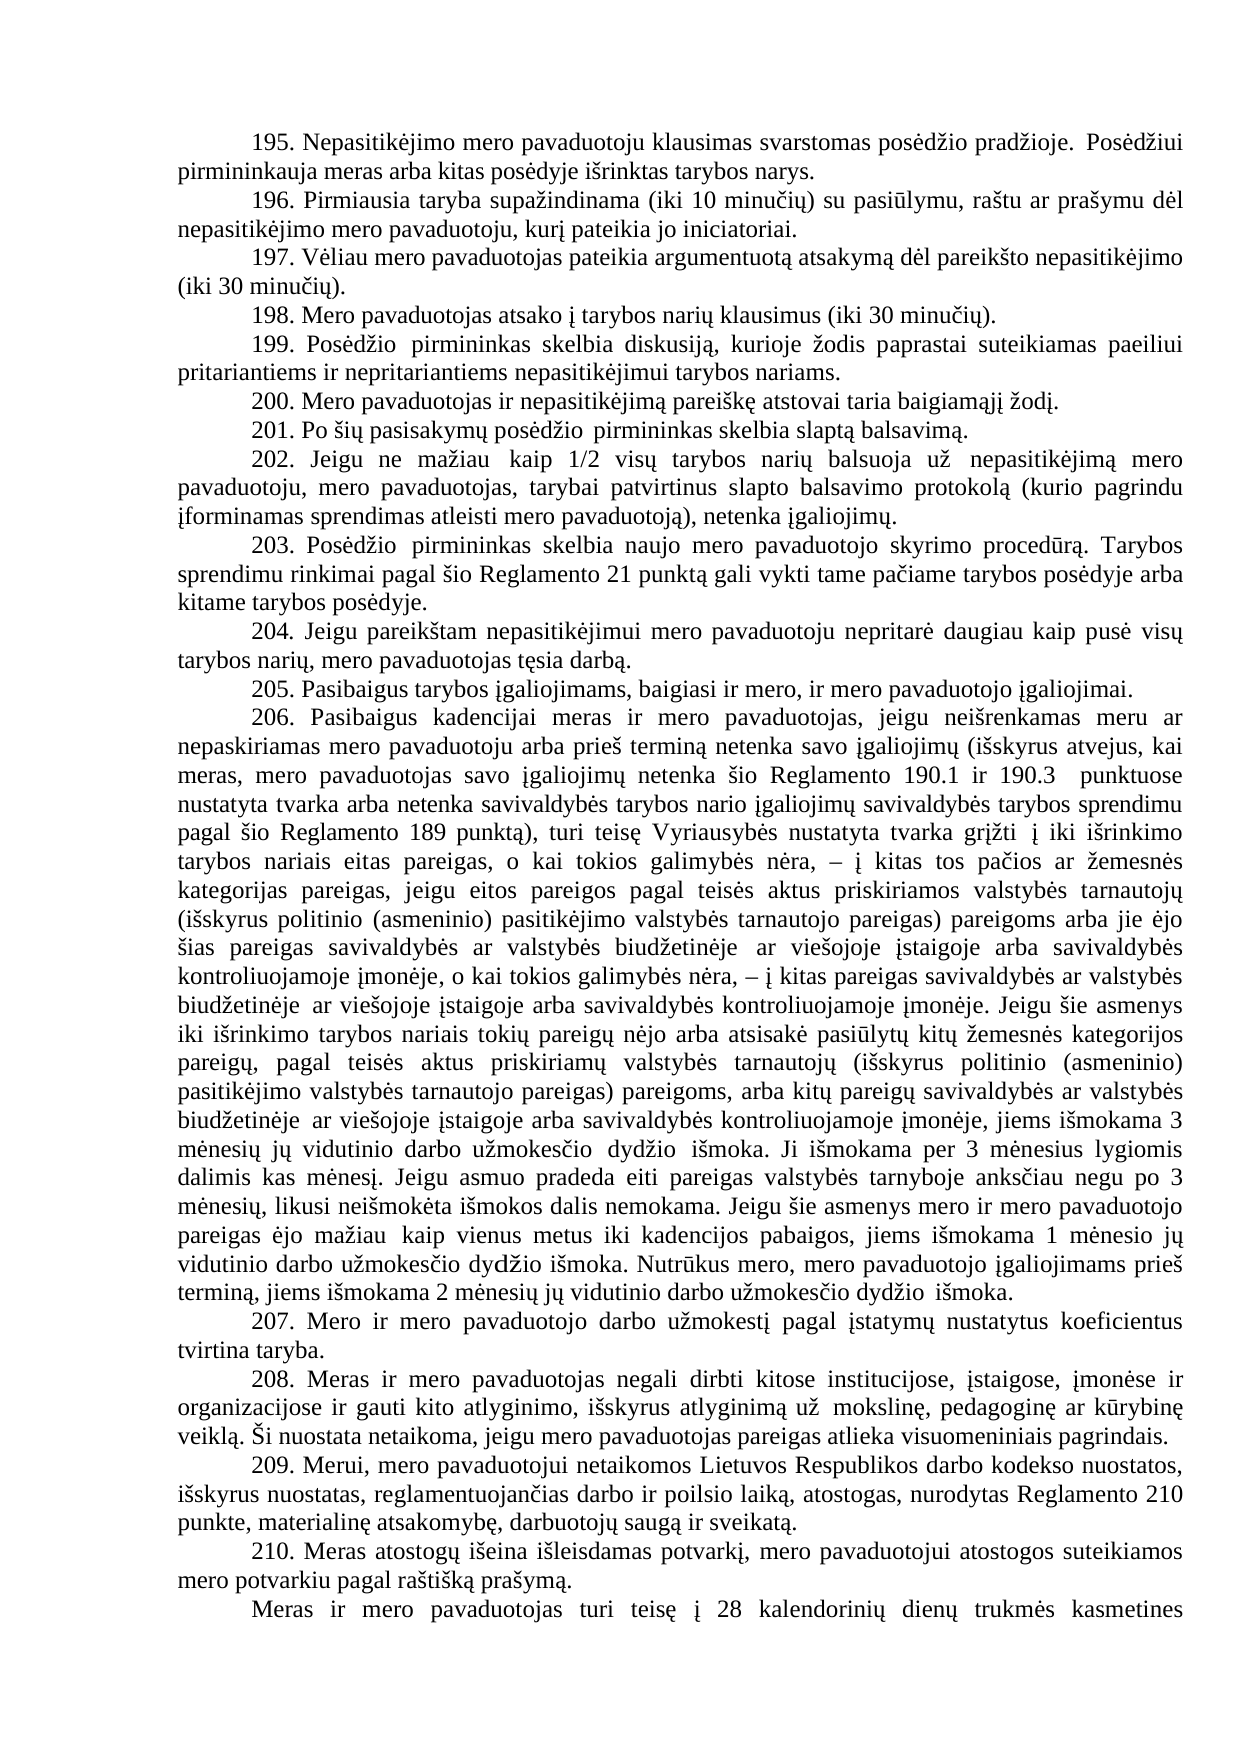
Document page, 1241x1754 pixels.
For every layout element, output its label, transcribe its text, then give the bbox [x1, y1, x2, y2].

text 198. Mero pavaduotojas atsako į tarybos narių klausimus (iki 30 minučių). [177, 300, 1183, 329]
text 195. Nepasitikėjimo mero pavaduotoju klausimas svarstomas posėdžio pradžioje. Posėdžiui pirmininkauja meras arba kitas posėdyje išrinktas tarybos narys. [177, 127, 1183, 185]
text 210. Meras atostogų išeina išleisdamas potvarkį, mero pavaduotojui atostogos suteikiamos mero potvarkiu pagal raštišką prašymą. [177, 1536, 1183, 1594]
text 202. Jeigu ne mažiau kaip 1/2 visų tarybos narių balsuoja už nepasitikėjimą mero pavaduotoju, mero pavaduotojas, tarybai patvirtinus slapto balsavimo protokolą (kurio pagrindu įforminamas sprendimas atleisti mero pavaduotoją), netenka įgaliojimų. [177, 444, 1183, 530]
text 205. Pasibaigus tarybos įgaliojimams, baigiasi ir mero, ir mero pavaduotojo įgaliojimai. [177, 674, 1183, 702]
text 197. Vėliau mero pavaduotojas pateikia argumentuotą atsakymą dėl pareikšto nepasitikėjimo (iki 30 minučių). [177, 242, 1183, 300]
text 201. Po šių pasisakymų posėdžio pirmininkas skelbia slaptą balsavimą. [177, 415, 1183, 444]
text 204. Jeigu pareikštam nepasitikėjimui mero pavaduotoju nepritarė daugiau kaip pusė visų tarybos narių, mero pavaduotojas tęsia darbą. [177, 616, 1183, 674]
text 208. Meras ir mero pavaduotojas negali dirbti kitose institucijose, įstaigose, įmonėse ir organizacijose ir gauti kito atlyginimo, išskyrus atlyginimą už mokslinę, pedagoginę ar kūrybinę veiklą. Ši nuostata netaikoma, jeigu mero pavaduotojas pareigas atlieka visuomeniniais pagrindais. [177, 1364, 1183, 1450]
text 196. Pirmiausia taryba supažindinama (iki 10 minučių) su pasiūlymu, raštu ar prašymu dėl nepasitikėjimo mero pavaduotoju, kurį pateikia jo iniciatoriai. [177, 185, 1183, 242]
text 200. Mero pavaduotojas ir nepasitikėjimą pareiškę atstovai taria baigiamąjį žodį. [177, 386, 1183, 415]
text 206. Pasibaigus kadencijai meras ir mero pavaduotojas, jeigu neišrenkamas meru ar nepaskiriamas mero pavaduotoju arba prieš terminą netenka savo įgaliojimų (išskyrus atvejus, kai meras, mero pavaduotojas savo įgaliojimų netenka šio Reglamento 190.1 ir 190.3 punktuose nustatyta tvarka arba netenka savivaldybės tarybos nario įgaliojimų savivaldybės tarybos sprendimu pagal šio Reglamento 189 punktą), turi teisę Vyriausybės nustatyta tvarka grįžti į iki išrinkimo tarybos nariais eitas pareigas, o kai tokios galimybės nėra, – į kitas tos pačios ar žemesnės kategorijas pareigas, jeigu eitos pareigos pagal teisės aktus priskiriamos valstybės tarnautojų (išskyrus politinio (asmeninio) pasitikėjimo valstybės tarnautojo pareigas) pareigoms arba jie ėjo šias pareigas savivaldybės ar valstybės biudžetinėje ar viešojoje įstaigoje arba savivaldybės kontroliuojamoje įmonėje, o kai tokios galimybės nėra, – į kitas pareigas savivaldybės ar valstybės biudžetinėje ar viešojoje įstaigoje arba savivaldybės kontroliuojamoje įmonėje. Jeigu šie asmenys iki išrinkimo tarybos nariais tokių pareigų nėjo arba atsisakė pasiūlytų kitų žemesnės kategorijos pareigų, pagal teisės aktus priskiriamų valstybės tarnautojų (išskyrus politinio (asmeninio) pasitikėjimo valstybės tarnautojo pareigas) pareigoms, arba kitų pareigų savivaldybės ar valstybės biudžetinėje ar viešojoje įstaigoje arba savivaldybės kontroliuojamoje įmonėje, jiems išmokama 3 mėnesių jų vidutinio darbo užmokesčio dydžio išmoka. Ji išmokama per 3 mėnesius lygiomis dalimis kas mėnesį. Jeigu asmuo pradeda eiti pareigas valstybės tarnyboje anksčiau negu po 3 mėnesių, likusi neišmokėta išmokos dalis nemokama. Jeigu šie asmenys mero ir mero pavaduotojo pareigas ėjo mažiau kaip vienus metus iki kadencijos pabaigos, jiems išmokama 1 mėnesio jų vidutinio darbo užmokesčio dydžio išmoka. Nutrūkus mero, mero pavaduotojo įgaliojimams prieš terminą, jiems išmokama 2 mėnesių jų vidutinio darbo užmokesčio dydžio išmoka. [177, 702, 1183, 1306]
text 207. Mero ir mero pavaduotojo darbo užmokestį pagal įstatymų nustatytus koeficientus tvirtina taryba. [177, 1306, 1183, 1364]
text Meras ir mero pavaduotojas turi teisę į 28 kalendorinių dienų trukmės kasmetines [177, 1594, 1183, 1622]
text 209. Merui, mero pavaduotojui netaikomos Lietuvos Respublikos darbo kodekso nuostatos, išskyrus nuostatas, reglamentuojančias darbo ir poilsio laiką, atostogas, nurodytas Reglamento 210 punkte, materialinę atsakomybę, darbuotojų saugą ir sveikatą. [177, 1450, 1183, 1536]
text 199. Posėdžio pirmininkas skelbia diskusiją, kurioje žodis paprastai suteikiamas paeiliui pritariantiems ir nepritariantiems nepasitikėjimui tarybos nariams. [177, 329, 1183, 386]
text 203. Posėdžio pirmininkas skelbia naujo mero pavaduotojo skyrimo procedūrą. Tarybos sprendimu rinkimai pagal šio Reglamento 21 punktą gali vykti tame pačiame tarybos posėdyje arba kitame tarybos posėdyje. [177, 530, 1183, 616]
